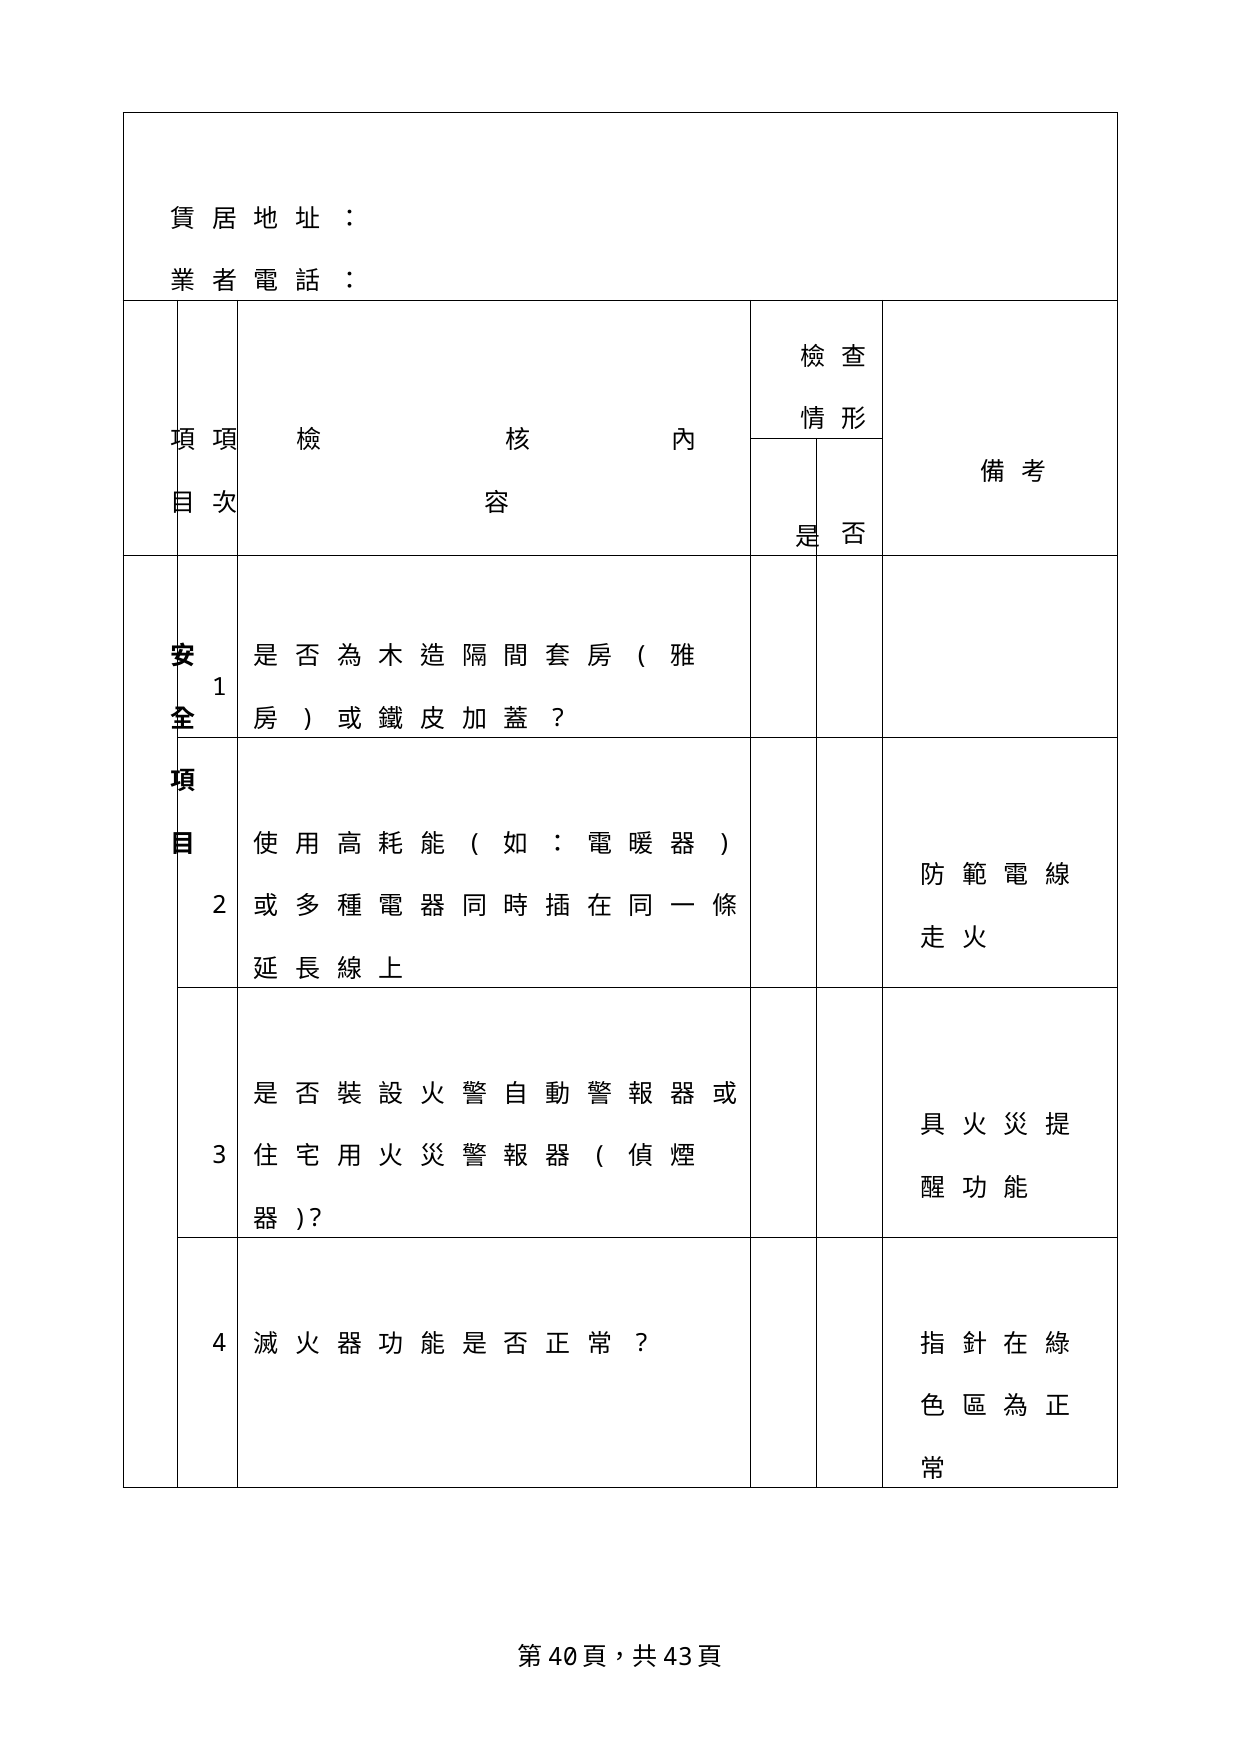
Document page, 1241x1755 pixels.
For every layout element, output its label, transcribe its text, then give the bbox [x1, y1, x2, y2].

table_cell 安全項目 [124, 556, 177, 1487]
table_cell 指針在綠色區為正常 [883, 1238, 1117, 1487]
table_cell 檢 核 內 容 [238, 301, 750, 555]
table_cell 防範電線走火 [883, 738, 1117, 987]
table_cell 3 [178, 988, 237, 1237]
table_cell 滅火器功能是否正常? [238, 1238, 750, 1487]
table_cell [817, 556, 882, 737]
table_cell [751, 988, 816, 1237]
table_cell 是否裝設火警自動警報器或住宅用火災警報器(偵煙器)? [238, 988, 750, 1237]
table_cell [751, 1238, 816, 1487]
table_cell 使用高耗能(如：電暖器)或多種電器同時插在同一條延長線上 [238, 738, 750, 987]
table_cell [751, 556, 816, 737]
table_cell [883, 556, 1117, 737]
table_cell 備考 [883, 301, 1117, 555]
table_cell 1 [178, 556, 237, 737]
table_cell 項目 [124, 301, 177, 555]
table_cell [817, 1238, 882, 1487]
table_cell 否 [817, 439, 882, 555]
table_cell 是 [751, 439, 816, 555]
table_cell 項次 [178, 301, 237, 555]
table_cell [817, 988, 882, 1237]
table_cell [751, 738, 816, 987]
table_cell 是否為木造隔間套房(雅房)或鐵皮加蓋? [238, 556, 750, 737]
table_cell 2 [178, 738, 237, 987]
table_cell 檢查情形 [751, 301, 882, 438]
table_cell 4 [178, 1238, 237, 1487]
table_cell 具火災提醒功能 [883, 988, 1117, 1237]
table_header 賃居地址： 業者電話： [124, 113, 1117, 300]
table_cell [817, 738, 882, 987]
